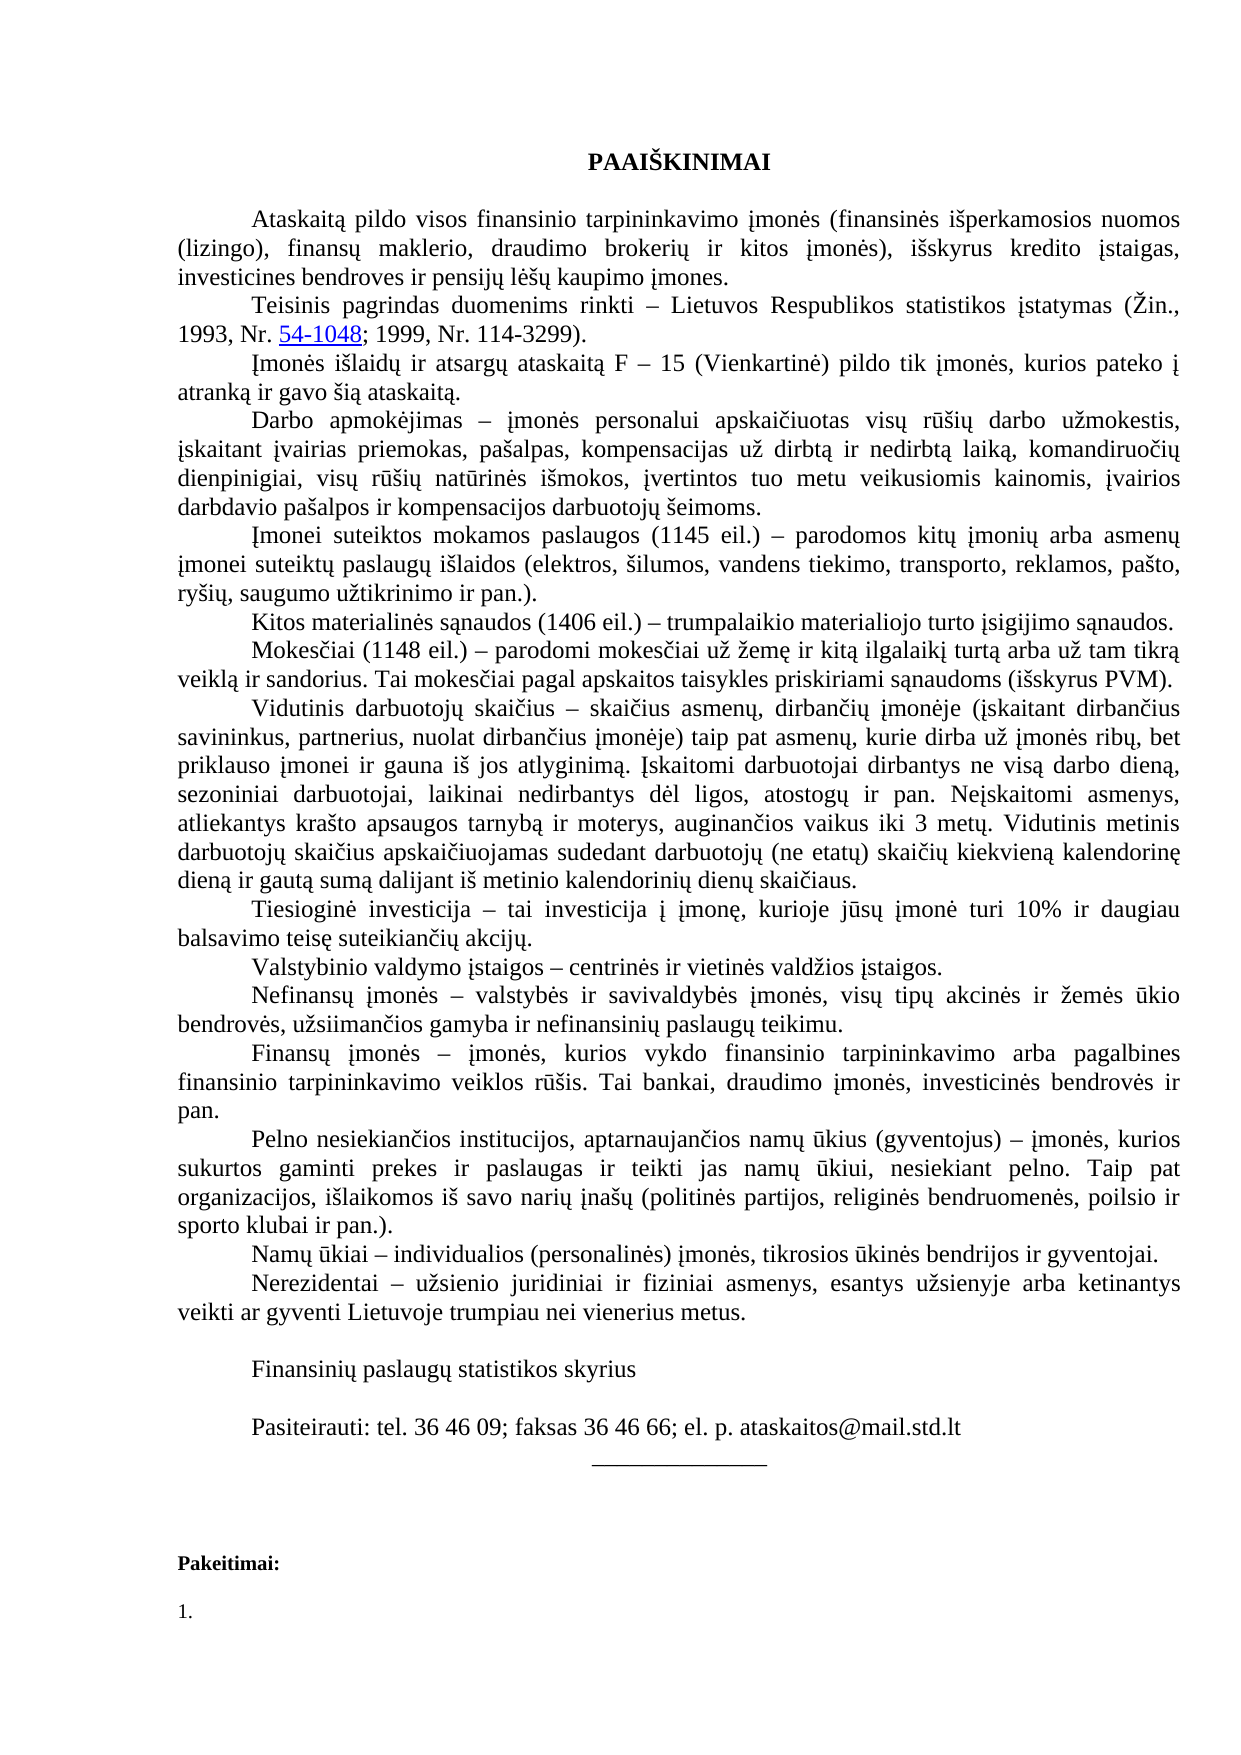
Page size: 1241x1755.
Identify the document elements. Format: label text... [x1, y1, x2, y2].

text Namų ūkiai – individualios (personalinės) įmonės, tikrosios ūkinės bendrijos ir gyventojai. [177, 1239, 1181, 1268]
text Ataskaitą pildo visos finansinio tarpininkavimo įmonės (finansinės išperkamosios nuomos (lizingo), finansų maklerio, draudimo brokerių ir kitos įmonės), išskyrus kredito įstaigas, investicines bendroves ir pensijų lėšų kaupimo įmones. [177, 204, 1181, 291]
text PAAIŠKINIMAI [177, 147, 1181, 176]
text Nerezidentai – užsienio juridiniai ir fiziniai asmenys, esantys užsienyje arba ketinantys veikti ar gyventi Lietuvoje trumpiau nei vienerius metus. [177, 1268, 1181, 1326]
text Nefinansų įmonės – valstybės ir savivaldybės įmonės, visų tipų akcinės ir žemės ūkio bendrovės, užsiimančios gamyba ir nefinansinių paslaugų teikimu. [177, 981, 1181, 1038]
text Teisinis pagrindas duomenims rinkti – Lietuvos Respublikos statistikos įstatymas (Žin., 1993, Nr. 54-1048; 1999, Nr. 114-3299). [177, 291, 1181, 348]
text Valstybinio valdymo įstaigos – centrinės ir vietinės valdžios įstaigos. [177, 952, 1181, 981]
text Pasiteirauti: tel. 36 46 09; faksas 36 46 66; el. p. ataskaitos@mail.std.lt [177, 1412, 1181, 1441]
text Tiesioginė investicija – tai investicija į įmonę, kurioje jūsų įmonė turi 10% ir daugiau balsavimo teisę suteikiančių akcijų. [177, 894, 1181, 952]
text ______________ [177, 1441, 1181, 1469]
text Finansų įmonės – įmonės, kurios vykdo finansinio tarpininkavimo arba pagalbines finansinio tarpininkavimo veiklos rūšis. Tai bankai, draudimo įmonės, investicinės bendrovės ir pan. [177, 1038, 1181, 1124]
text Pakeitimai: [177, 1551, 1181, 1575]
text Mokesčiai (1148 eil.) – parodomi mokesčiai už žemę ir kitą ilgalaikį turtą arba už tam tikrą veiklą ir sandorius. Tai mokesčiai pagal apskaitos taisykles priskiriami sąnaudoms (išskyrus PVM). [177, 636, 1181, 693]
text Įmonės išlaidų ir atsargų ataskaitą F – 15 (Vienkartinė) pildo tik įmonės, kurios pateko į atranką ir gavo šią ataskaitą. [177, 348, 1181, 406]
text Įmonei suteiktos mokamos paslaugos (1145 eil.) – parodomos kitų įmonių arba asmenų įmonei suteiktų paslaugų išlaidos (elektros, šilumos, vandens tiekimo, transporto, reklamos, pašto, ryšių, saugumo užtikrinimo ir pan.). [177, 521, 1181, 607]
text Finansinių paslaugų statistikos skyrius [177, 1354, 1181, 1383]
text Pelno nesiekiančios institucijos, aptarnaujančios namų ūkius (gyventojus) – įmonės, kurios sukurtos gaminti prekes ir paslaugas ir teikti jas namų ūkiui, nesiekiant pelno. Taip pat organizacijos, išlaikomos iš savo narių įnašų (politinės partijos, religinės bendruomenės, poilsio ir sporto klubai ir pan.). [177, 1124, 1181, 1239]
text Vidutinis darbuotojų skaičius – skaičius asmenų, dirbančių įmonėje (įskaitant dirbančius savininkus, partnerius, nuolat dirbančius įmonėje) taip pat asmenų, kurie dirba už įmonės ribų, bet priklauso įmonei ir gauna iš jos atlyginimą. Įskaitomi darbuotojai dirbantys ne visą darbo dieną, sezoniniai darbuotojai, laikinai nedirbantys dėl ligos, atostogų ir pan. Neįskaitomi asmenys, atliekantys krašto apsaugos tarnybą ir moterys, auginančios vaikus iki 3 metų. Vidutinis metinis darbuotojų skaičius apskaičiuojamas sudedant darbuotojų (ne etatų) skaičių kiekvieną kalendorinę dieną ir gautą sumą dalijant iš metinio kalendorinių dienų skaičiaus. [177, 693, 1181, 894]
text Darbo apmokėjimas – įmonės personalui apskaičiuotas visų rūšių darbo užmokestis, įskaitant įvairias priemokas, pašalpas, kompensacijas už dirbtą ir nedirbtą laiką, komandiruočių dienpinigiai, visų rūšių natūrinės išmokos, įvertintos tuo metu veikusiomis kainomis, įvairios darbdavio pašalpos ir kompensacijos darbuotojų šeimoms. [177, 406, 1181, 521]
text 1. [177, 1599, 1181, 1623]
text Kitos materialinės sąnaudos (1406 eil.) – trumpalaikio materialiojo turto įsigijimo sąnaudos. [177, 607, 1181, 636]
